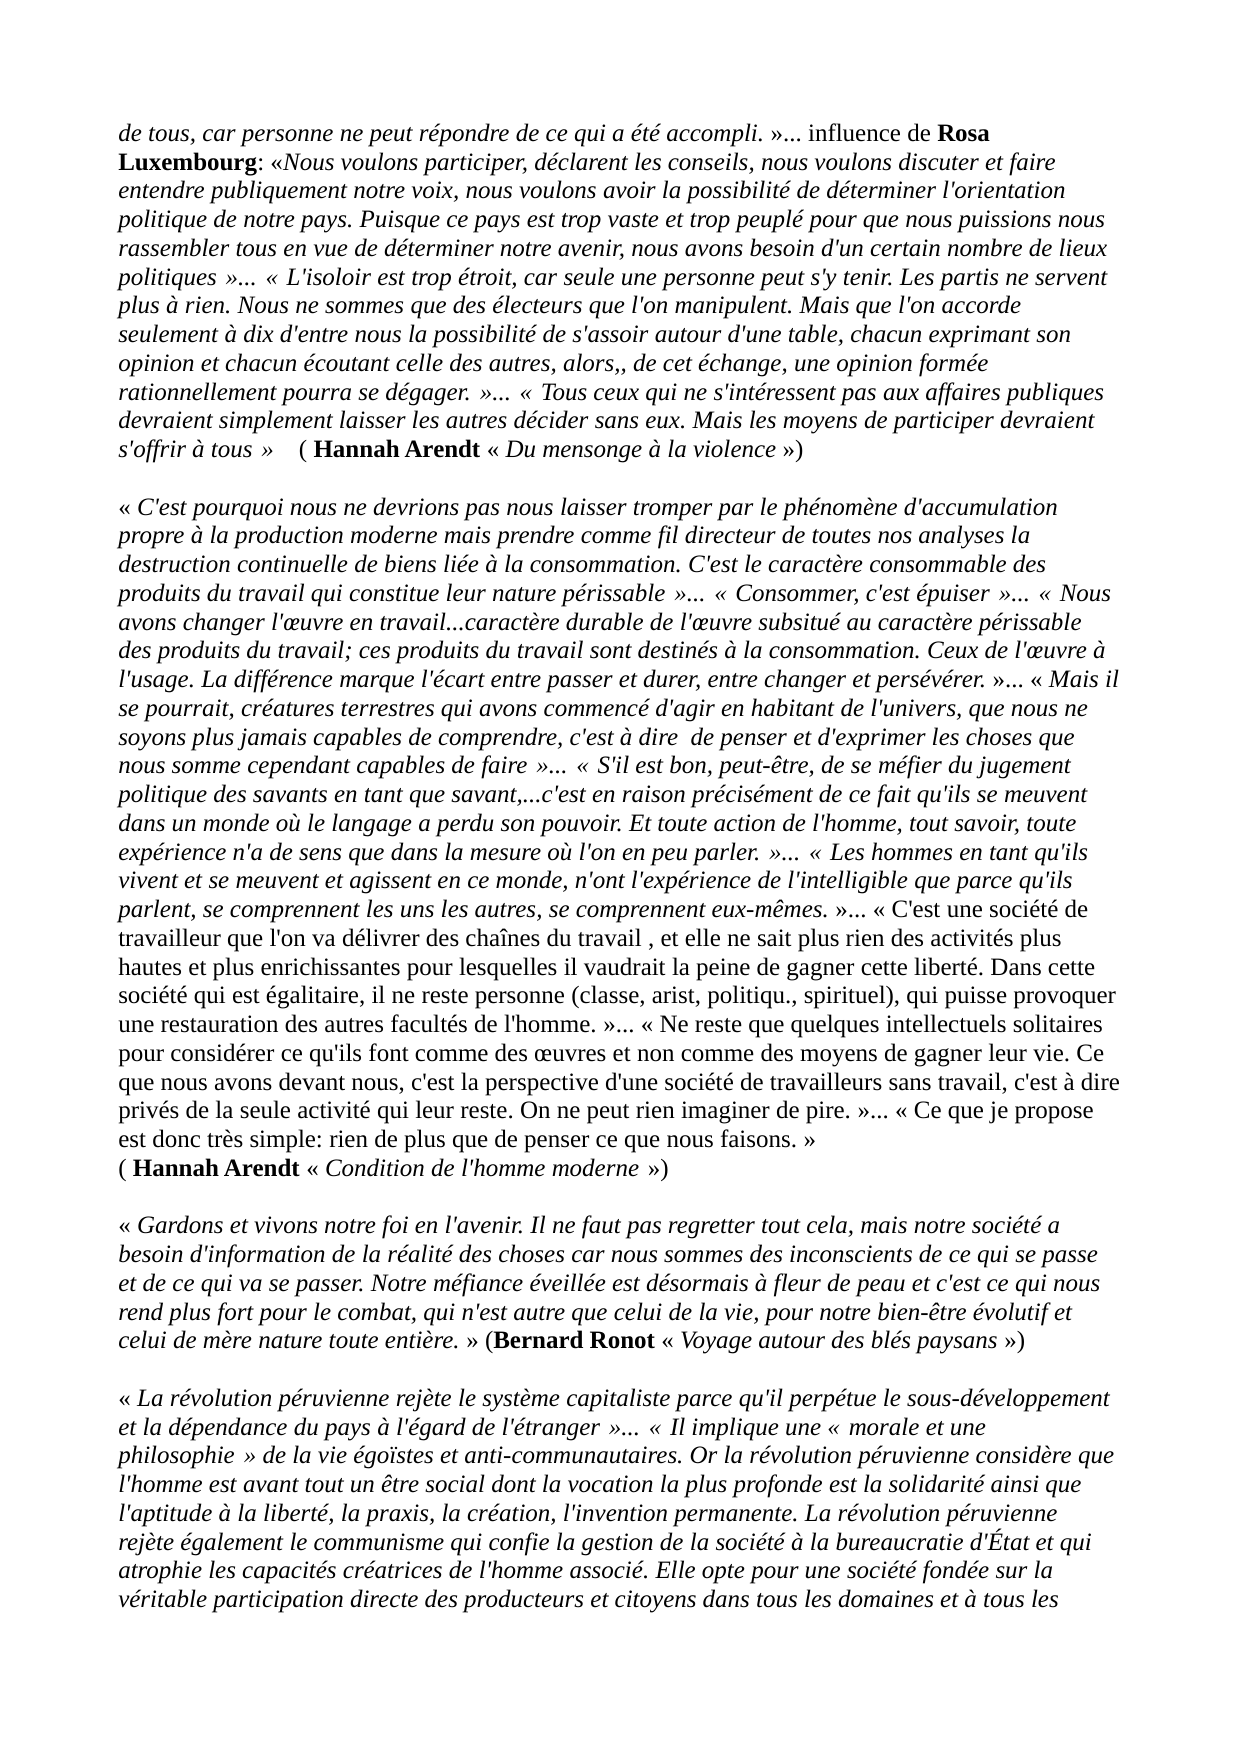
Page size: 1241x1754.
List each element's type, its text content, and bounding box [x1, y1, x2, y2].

text « La révolution péruvienne rejète le système capitaliste parce qu'il perpétue le sous-développement et la dépendance du pays à l'égard de l'étranger »... « Il implique une « morale et une philosophie » de la vie égoïstes et anti-communautaires. Or la révolution péruvienne considère que l'homme est avant tout un être social dont la vocation la plus profonde est la solidarité ainsi que l'aptitude à la liberté, la praxis, la création, l'invention permanente. La révolution péruvienne rejète également le communisme qui confie la gestion de la société à la bureaucratie d'État et qui atrophie les capacités créatrices de l'homme associé. Elle opte pour une société fondée sur la véritable participation directe des producteurs et citoyens dans tous les domaines et à tous les [118, 1383, 1122, 1613]
text « C'est pourquoi nous ne devrions pas nous laisser tromper par le phénomène d'accumulation propre à la production moderne mais prendre comme fil directeur de toutes nos analyses la destruction continuelle de biens liée à la consommation. C'est le caractère consommable des produits du travail qui constitue leur nature périssable »... « Consommer, c'est épuiser »... « Nous avons changer l'œuvre en travail...caractère durable de l'œuvre subsitué au caractère périssable des produits du travail; ces produits du travail sont destinés à la consommation. Ceux de l'œuvre à l'usage. La différence marque l'écart entre passer et durer, entre changer et persévérer. »... « Mais il se pourrait, créatures terrestres qui avons commencé d'agir en habitant de l'univers, que nous ne soyons plus jamais capables de comprendre, c'est à dire de penser et d'exprimer les choses que nous somme cependant capables de faire »... « S'il est bon, peut-être, de se méfier du jugement politique des savants en tant que savant,...c'est en raison précisément de ce fait qu'ils se meuvent dans un monde où le langage a perdu son pouvoir. Et toute action de l'homme, tout savoir, toute expérience n'a de sens que dans la mesure où l'on en peu parler. »... « Les hommes en tant qu'ils vivent et se meuvent et agissent en ce monde, n'ont l'expérience de l'intelligible que parce qu'ils parlent, se comprennent les uns les autres, se comprennent eux-mêmes. »... « C'est une société de travailleur que l'on va délivrer des chaînes du travail , et elle ne sait plus rien des activités plus hautes et plus enrichissantes pour lesquelles il vaudrait la peine de gagner cette liberté. Dans cette société qui est égalitaire, il ne reste personne (classe, arist, politiqu., spirituel), qui puisse provoquer une restauration des autres facultés de l'homme. »... « Ne reste que quelques intellectuels solitaires pour considérer ce qu'ils font comme des œuvres et non comme des moyens de gagner leur vie. Ce que nous avons devant nous, c'est la perspective d'une société de travailleurs sans travail, c'est à dire privés de la seule activité qui leur reste. On ne peut rien imaginer de pire. »... « Ce que je propose est donc très simple: rien de plus que de penser ce que nous faisons. » [118, 492, 1122, 1153]
text ( Hannah Arendt « Condition de l'homme moderne ») [118, 1153, 1122, 1182]
text de tous, car personne ne peut répondre de ce qui a été accompli. »... influence de Rosa Luxembourg: «Nous voulons participer, déclarent les conseils, nous voulons discuter et faire entendre publiquement notre voix, nous voulons avoir la possibilité de déterminer l'orientation politique de notre pays. Puisque ce pays est trop vaste et trop peuplé pour que nous puissions nous rassembler tous en vue de déterminer notre avenir, nous avons besoin d'un certain nombre de lieux politiques »... « L'isoloir est trop étroit, car seule une personne peut s'y tenir. Les partis ne servent plus à rien. Nous ne sommes que des électeurs que l'on manipulent. Mais que l'on accorde seulement à dix d'entre nous la possibilité de s'assoir autour d'une table, chacun exprimant son opinion et chacun écoutant celle des autres, alors,, de cet échange, une opinion formée rationnellement pourra se dégager. »... « Tous ceux qui ne s'intéressent pas aux affaires publiques devraient simplement laisser les autres décider sans eux. Mais les moyens de participer devraient s'offrir à tous » ( Hannah Arendt « Du mensonge à la violence ») [118, 118, 1122, 463]
text « Gardons et vivons notre foi en l'avenir. Il ne faut pas regretter tout cela, mais notre société a besoin d'information de la réalité des choses car nous sommes des inconscients de ce qui se passe et de ce qui va se passer. Notre méfiance éveillée est désormais à fleur de peau et c'est ce qui nous rend plus fort pour le combat, qui n'est autre que celui de la vie, pour notre bien-être évolutif et celui de mère nature toute entière. » (Bernard Ronot « Voyage autour des blés paysans ») [118, 1211, 1122, 1354]
